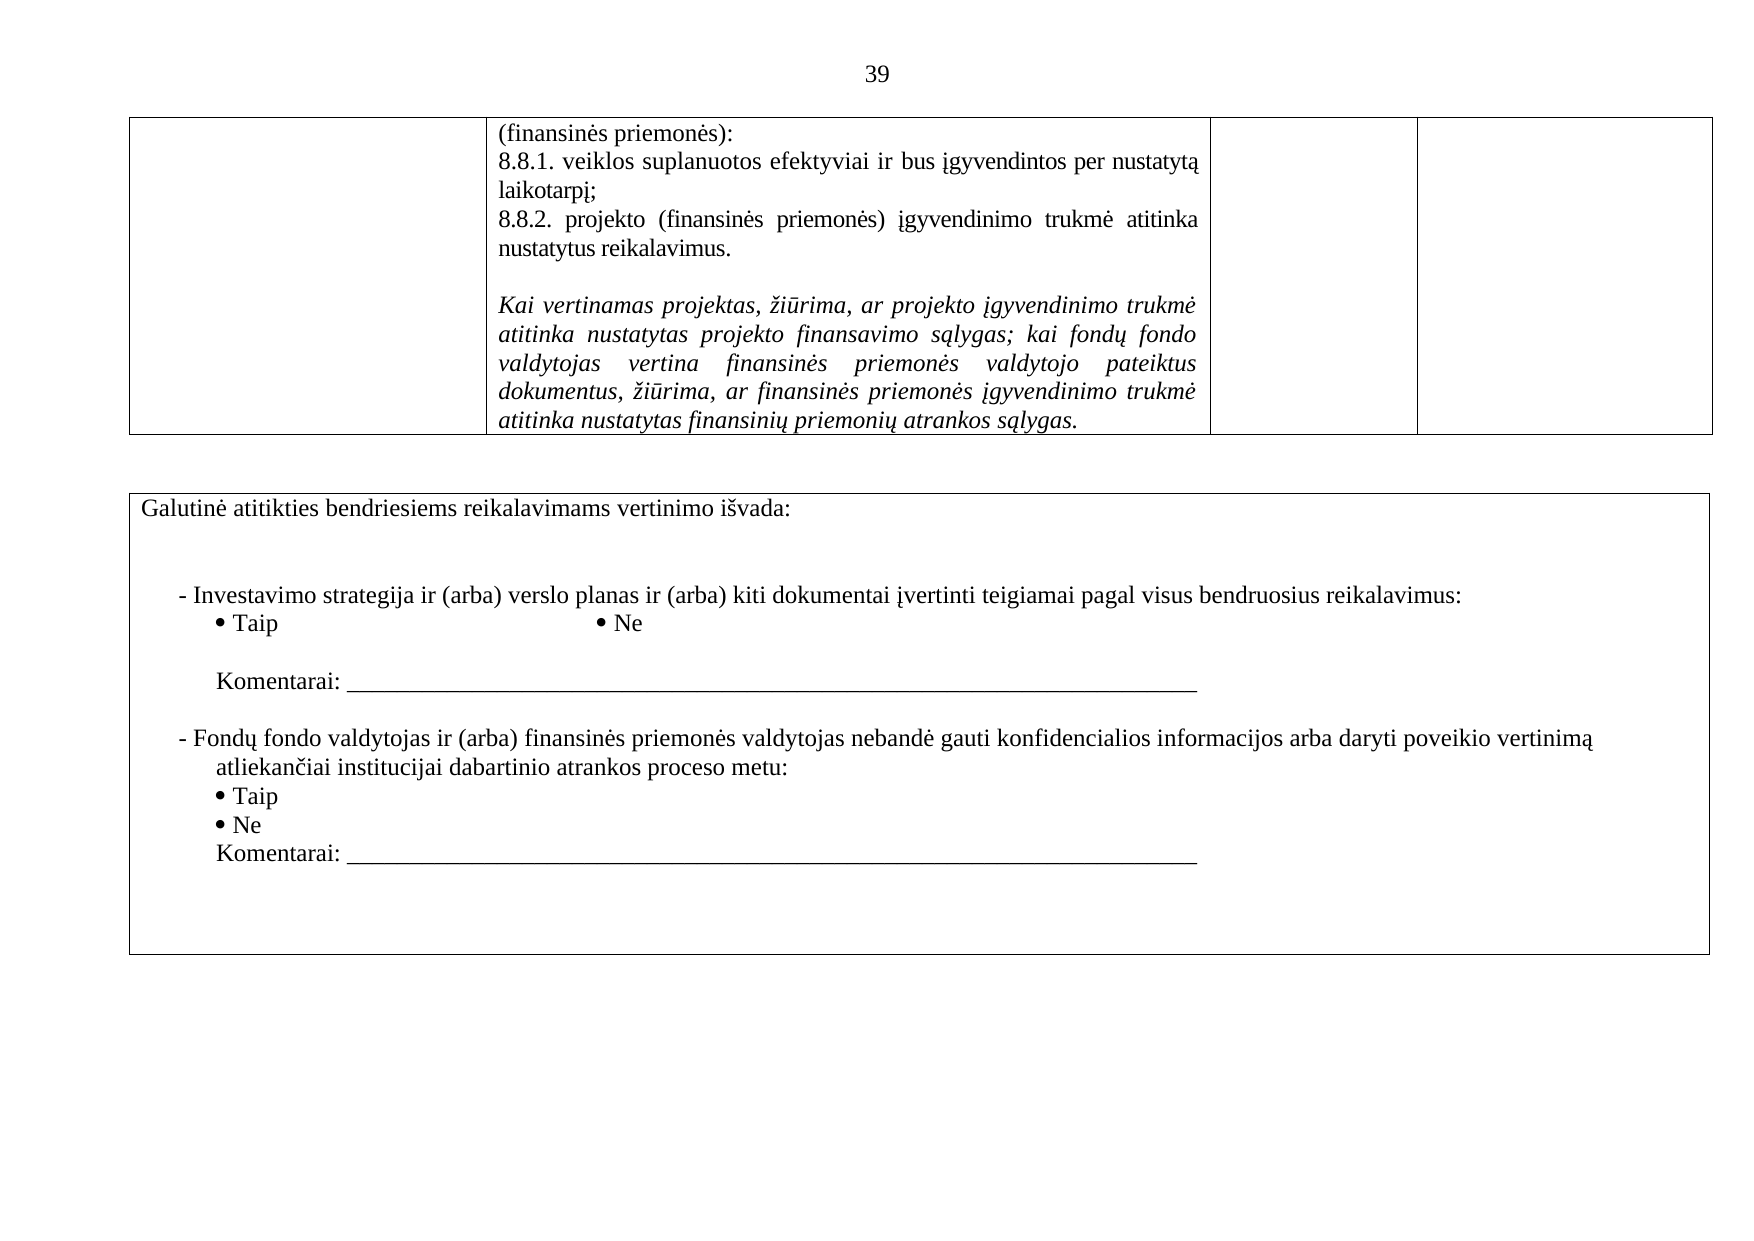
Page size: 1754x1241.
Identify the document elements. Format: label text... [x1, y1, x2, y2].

table_cell [130, 118, 486, 434]
table_cell (finansinės priemonės): 8.8.1. veiklos suplanuotos efektyviai ir bus įgyvendintos per nustatytą laikotarpį; 8.8.2. projekto (finansinės priemonės) įgyvendinimo trukmė atitinka nustatytus reikalavimus. Kai vertinamas projektas, žiūrima, ar projekto įgyvendinimo trukmė atitinka nustatytas projekto finansavimo sąlygas; kai fondų fondo valdytojas vertina finansinės priemonės valdytojo pateiktus dokumentus, žiūrima, ar finansinės priemonės įgyvendinimo trukmė atitinka nustatytas finansinių priemonių atrankos sąlygas. [487, 118, 1210, 434]
table_cell [1211, 118, 1417, 434]
table_header Galutinė atitikties bendriesiems reikalavimams vertinimo išvada: - Investavimo strategija ir (arba) verslo planas ir (arba) kiti dokumentai įvertinti teigiamai pagal visus bendruosius reikalavimus:  Taip  Ne Komentarai: ____________________________________________________________________ - Fondų fondo valdytojas ir (arba) finansinės priemonės valdytojas nebandė gauti konfidencialios informacijos arba daryti poveikio vertinimą atliekančiai institucijai dabartinio atrankos proceso metu:  Taip  Ne Komentarai: ____________________________________________________________________ [130, 494, 1709, 953]
table_cell [1418, 118, 1712, 434]
